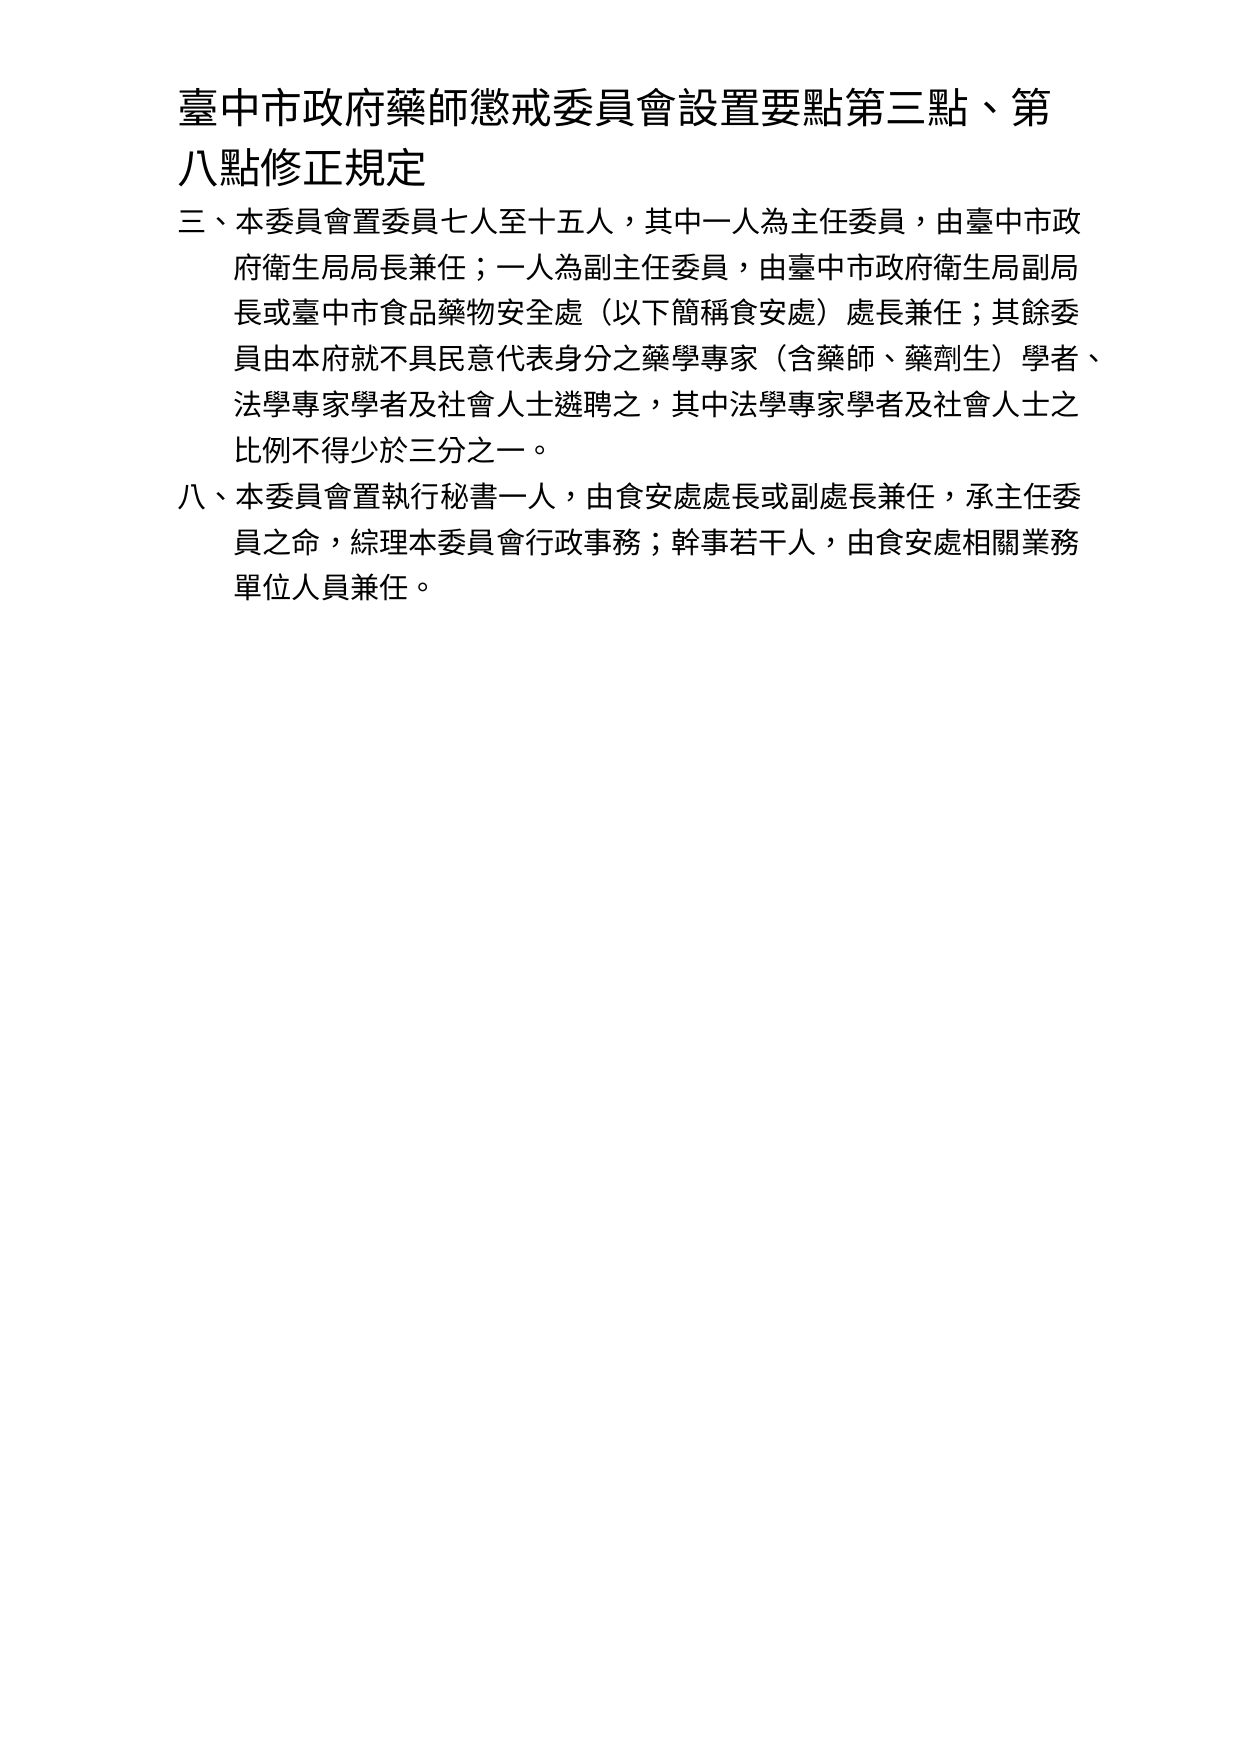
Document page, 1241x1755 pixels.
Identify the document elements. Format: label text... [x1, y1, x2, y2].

text 臺中市政府藥師懲戒委員會設置要點第三點、第八點修正規定 [177, 75, 1093, 196]
text 三、本委員會置委員七人至十五人，其中一人為主任委員，由臺中市政府衛生局局長兼任；一人為副主任委員，由臺中市政府衛生局副局長或臺中市食品藥物安全處（以下簡稱食安處）處長兼任；其餘委員由本府就不具民意代表身分之藥學專家（含藥師、藥劑生）學者、法學專家學者及社會人士遴聘之，其中法學專家學者及社會人士之比例不得少於三分之一。 [177, 196, 1093, 471]
text 八、本委員會置執行秘書一人，由食安處處長或副處長兼任，承主任委員之命，綜理本委員會行政事務；幹事若干人，由食安處相關業務單位人員兼任。 [177, 471, 1093, 608]
